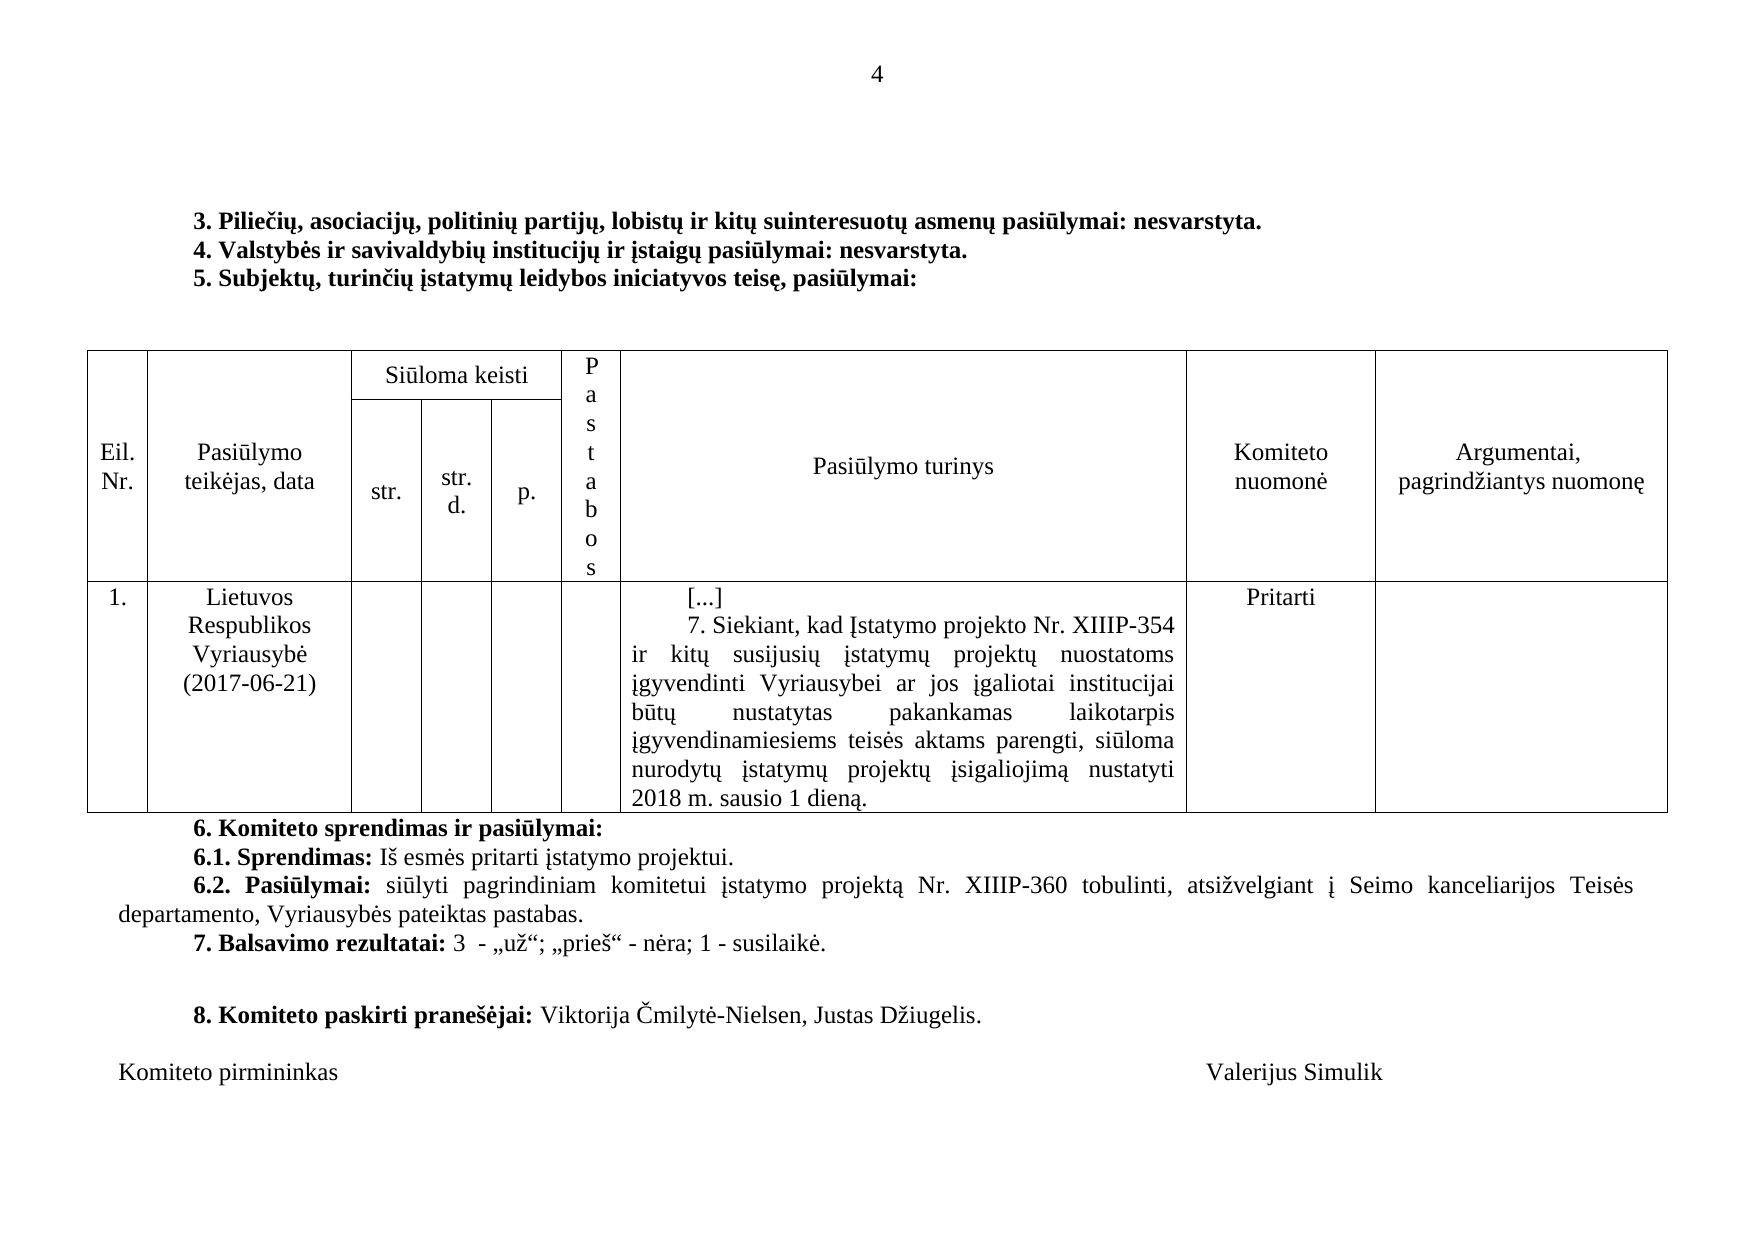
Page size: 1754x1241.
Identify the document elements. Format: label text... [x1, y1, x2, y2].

text 6.2. Pasiūlymai: siūlyti pagrindiniam komitetui įstatymo projektą Nr. XIIIP-360 tobulinti, atsižvelgiant į Seimo kanceliarijos Teisės departamento, Vyriausybės pateiktas pastabas. [118, 870, 1636, 928]
table_cell [562, 582, 620, 812]
table_header Pasiūlymo teikėjas, data [148, 351, 351, 581]
table_cell p. [492, 400, 561, 581]
table_header Argumentai, pagrindžiantys nuomonę [1376, 351, 1667, 581]
table_header Pastabos [562, 351, 620, 581]
table_cell 1. [88, 582, 147, 812]
table_cell str. [352, 400, 421, 581]
table_cell Lietuvos Respublikos Vyriausybė (2017-06-21) [148, 582, 351, 812]
text 6.1. Sprendimas: Iš esmės pritarti įstatymo projektui. [118, 842, 1636, 870]
table_cell [422, 582, 491, 812]
table_header Komiteto nuomonė [1187, 351, 1375, 581]
table_cell [...] 7. Siekiant, kad Įstatymo projekto Nr. XIIIP-354 ir kitų susijusių įstatymų projektų nuostatoms įgyvendinti Vyriausybei ar jos įgaliotai institucijai būtų nustatytas pakankamas laikotarpis įgyvendinamiesiems teisės aktams parengti, siūloma nurodytų įstatymų projektų įsigaliojimą nustatyti 2018 m. sausio 1 dieną. [621, 582, 1186, 812]
table_cell str. d. [422, 400, 491, 581]
table_header Siūloma keisti [352, 351, 561, 399]
text 4. Valstybės ir savivaldybių institucijų ir įstaigų pasiūlymai: nesvarstyta. [118, 235, 1636, 263]
table_cell Pritarti [1187, 582, 1375, 812]
table_cell [1376, 582, 1667, 812]
text 8. Komiteto paskirti pranešėjai: Viktorija Čmilytė-Nielsen, Justas Džiugelis. [118, 1000, 1636, 1028]
text 6. Komiteto sprendimas ir pasiūlymai: [118, 813, 1636, 842]
table_cell [352, 582, 421, 812]
table_header Pasiūlymo turinys [621, 351, 1186, 581]
text 5. Subjektų, turinčių įstatymų leidybos iniciatyvos teisę, pasiūlymai: [118, 263, 1636, 292]
table_header Eil. Nr. [88, 351, 147, 581]
text Komiteto pirmininkas Valerijus Simulik [118, 1057, 1636, 1086]
text 3. Piliečių, asociacijų, politinių partijų, lobistų ir kitų suinteresuotų asmenų pasiūlymai: nesvarstyta. [118, 206, 1636, 235]
table_cell [492, 582, 561, 812]
text 7. Balsavimo rezultatai: 3 - „už“; „prieš“ - nėra; 1 - susilaikė. [118, 928, 1636, 957]
